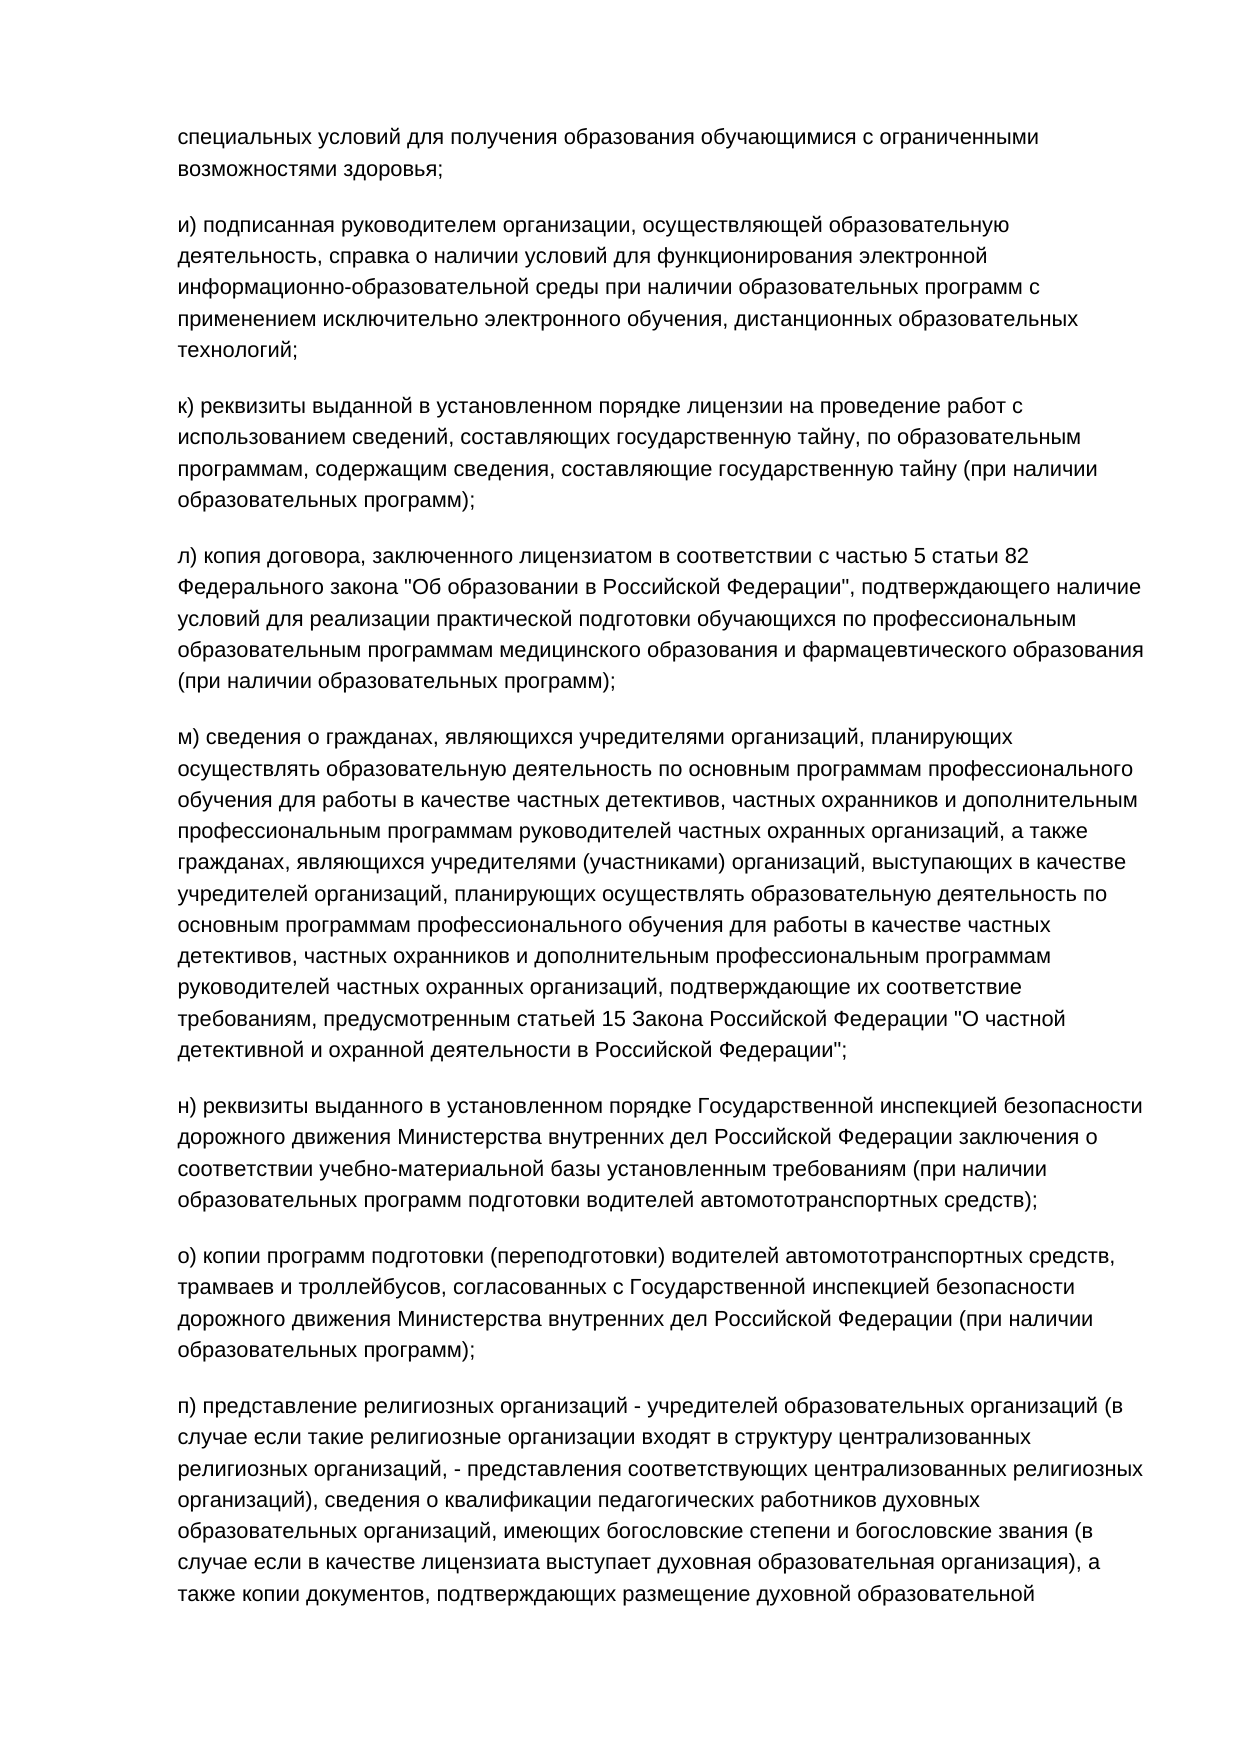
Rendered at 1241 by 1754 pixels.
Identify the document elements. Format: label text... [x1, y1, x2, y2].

text м) сведения о гражданах, являющихся учредителями организаций, планирующих осуществлять образовательную деятельность по основным программам профессионального обучения для работы в качестве частных детективов, частных охранников и дополнительным профессиональным программам руководителей частных охранных организаций, а также гражданах, являющихся учредителями (участниками) организаций, выступающих в качестве учредителей организаций, планирующих осуществлять образовательную деятельность по основным программам профессионального обучения для работы в качестве частных детективов, частных охранников и дополнительным профессиональным программам руководителей частных охранных организаций, подтверждающие их соответствие требованиям, предусмотренным статьей 15 Закона Российской Федерации "О частной детективной и охранной деятельности в Российской Федерации"; [177, 718, 1152, 1062]
text специальных условий для получения образования обучающимися с ограниченными возможностями здоровья; [177, 118, 1152, 181]
text к) реквизиты выданной в установленном порядке лицензии на проведение работ с использованием сведений, составляющих государственную тайну, по образовательным программам, содержащим сведения, составляющие государственную тайну (при наличии образовательных программ); [177, 387, 1152, 512]
text п) представление религиозных организаций - учредителей образовательных организаций (в случае если такие религиозные организации входят в структуру централизованных религиозных организаций, - представления соответствующих централизованных религиозных организаций), сведения о квалификации педагогических работников духовных образовательных организаций, имеющих богословские степени и богословские звания (в случае если в качестве лицензиата выступает духовная образовательная организация), а также копии документов, подтверждающих размещение духовной образовательной [177, 1387, 1152, 1606]
text и) подписанная руководителем организации, осуществляющей образовательную деятельность, справка о наличии условий для функционирования электронной информационно-образовательной среды при наличии образовательных программ с применением исключительно электронного обучения, дистанционных образовательных технологий; [177, 206, 1152, 362]
text н) реквизиты выданного в установленном порядке Государственной инспекцией безопасности дорожного движения Министерства внутренних дел Российской Федерации заключения о соответствии учебно-материальной базы установленным требованиям (при наличии образовательных программ подготовки водителей автомототранспортных средств); [177, 1087, 1152, 1212]
text о) копии программ подготовки (переподготовки) водителей автомототранспортных средств, трамваев и троллейбусов, согласованных с Государственной инспекцией безопасности дорожного движения Министерства внутренних дел Российской Федерации (при наличии образовательных программ); [177, 1237, 1152, 1362]
text л) копия договора, заключенного лицензиатом в соответствии с частью 5 статьи 82 Федерального закона "Об образовании в Российской Федерации", подтверждающего наличие условий для реализации практической подготовки обучающихся по профессиональным образовательным программам медицинского образования и фармацевтического образования (при наличии образовательных программ); [177, 537, 1152, 693]
